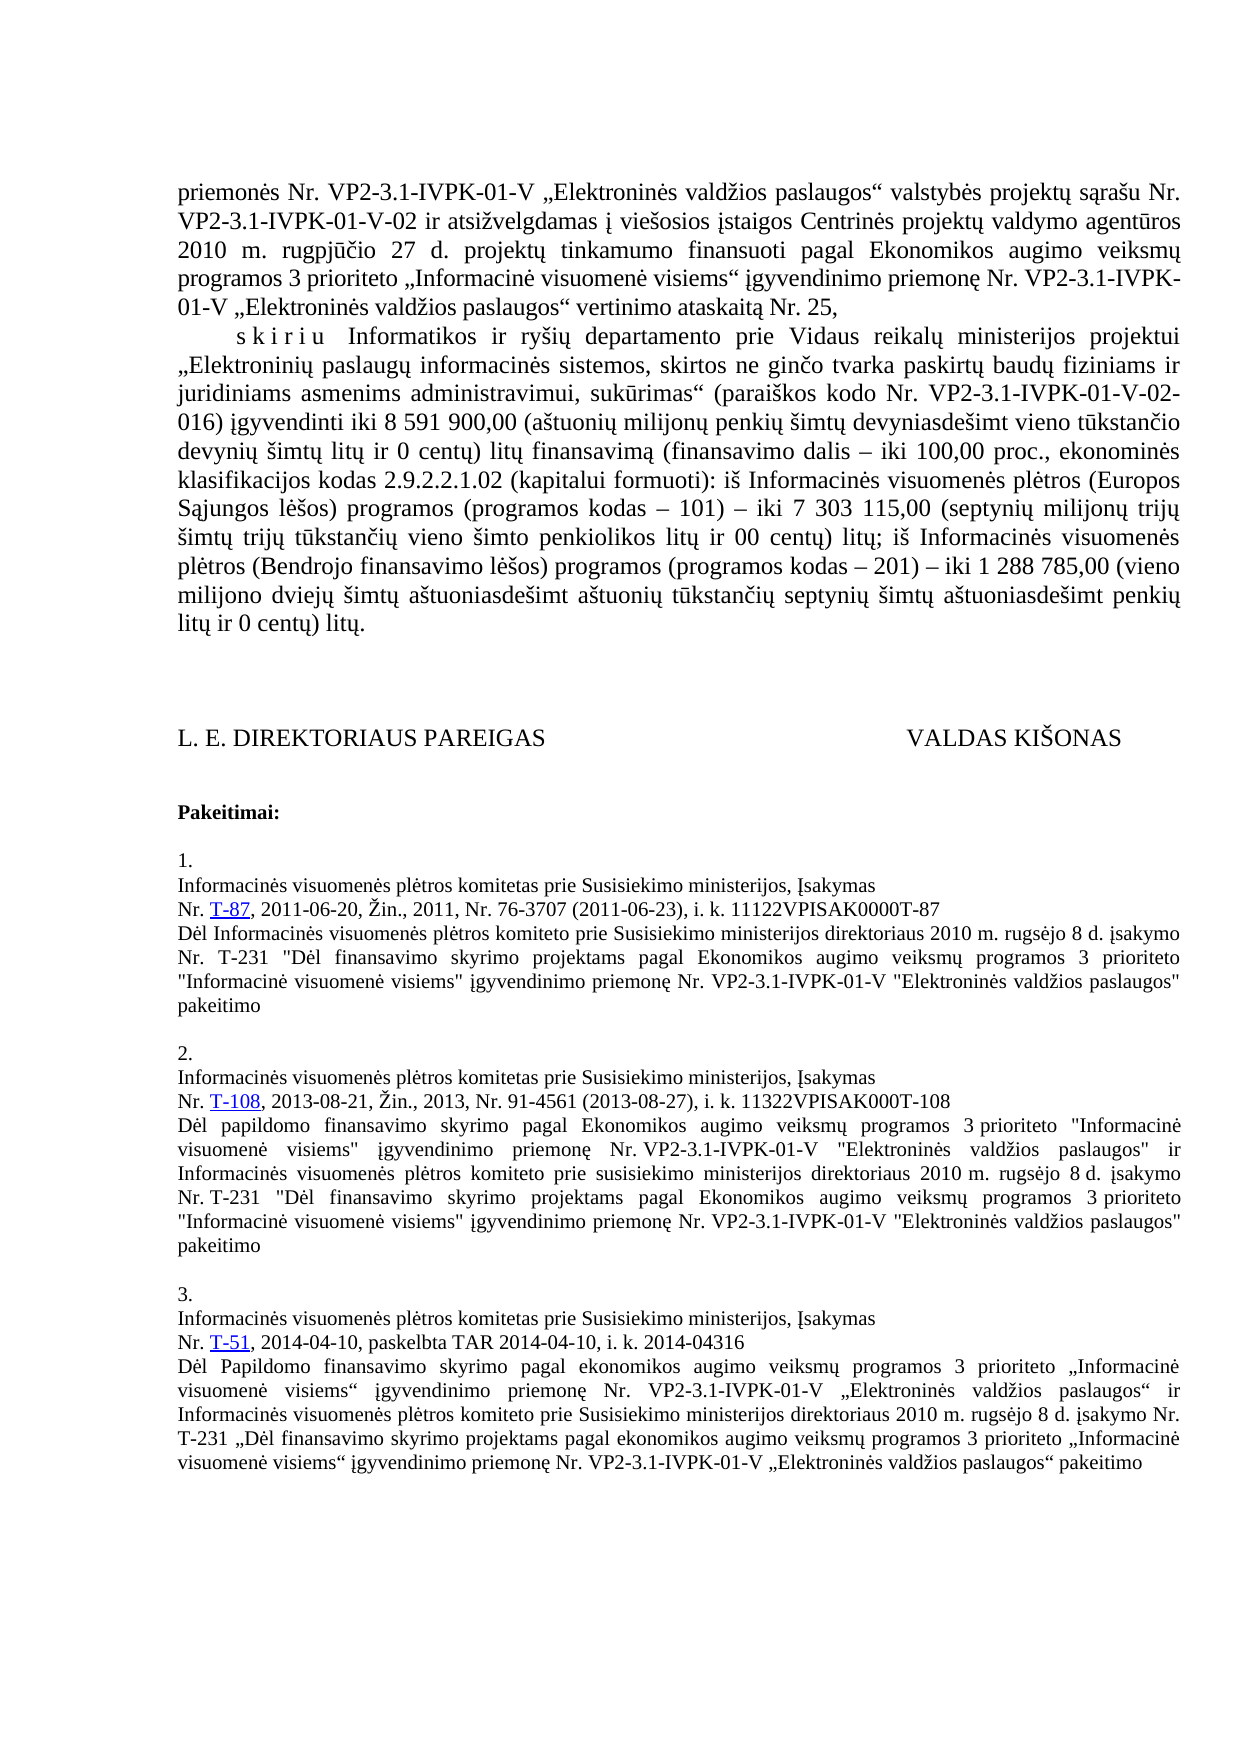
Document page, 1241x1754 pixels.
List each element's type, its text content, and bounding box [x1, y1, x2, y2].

text Dėl Papildomo finansavimo skyrimo pagal ekonomikos augimo veiksmų programos 3 prioriteto „Informacinė visuomenė visiems“ įgyvendinimo priemonę Nr. VP2-3.1-IVPK-01-V „Elektroninės valdžios paslaugos“ ir Informacinės visuomenės plėtros komiteto prie Susisiekimo ministerijos direktoriaus 2010 m. rugsėjo 8 d. įsakymo Nr. T-231 „Dėl finansavimo skyrimo projektams pagal ekonomikos augimo veiksmų programos 3 prioriteto „Informacinė visuomenė visiems“ įgyvendinimo priemonę Nr. VP2-3.1-IVPK-01-V „Elektroninės valdžios paslaugos“ pakeitimo [177, 1354, 1181, 1474]
text Informacinės visuomenės plėtros komitetas prie Susisiekimo ministerijos, Įsakymas [177, 1306, 1181, 1330]
text 3. [177, 1282, 1181, 1306]
text Informacinės visuomenės plėtros komitetas prie Susisiekimo ministerijos, Įsakymas [177, 872, 1181, 897]
text Nr. T-108, 2013-08-21, Žin., 2013, Nr. 91-4561 (2013-08-27), i. k. 11322VPISAK000T-108 [177, 1089, 1181, 1113]
text Dėl papildomo finansavimo skyrimo pagal Ekonomikos augimo veiksmų programos 3 prioriteto "Informacinė visuomenė visiems" įgyvendinimo priemonę Nr. VP2-3.1-IVPK-01-V "Elektroninės valdžios paslaugos" ir Informacinės visuomenės plėtros komiteto prie susisiekimo ministerijos direktoriaus 2010 m. rugsėjo 8 d. įsakymo Nr. T-231 "Dėl finansavimo skyrimo projektams pagal Ekonomikos augimo veiksmų programos 3 prioriteto "Informacinė visuomenė visiems" įgyvendinimo priemonę Nr. VP2-3.1-IVPK-01-V "Elektroninės valdžios paslaugos" pakeitimo [177, 1113, 1181, 1257]
text priemonės Nr. VP2-3.1-IVPK-01-V „Elektroninės valdžios paslaugos“ valstybės projektų sąrašu Nr. VP2-3.1-IVPK-01-V-02 ir atsižvelgdamas į viešosios įstaigos Centrinės projektų valdymo agentūros 2010 m. rugpjūčio 27 d. projektų tinkamumo finansuoti pagal Ekonomikos augimo veiksmų programos 3 prioriteto „Informacinė visuomenė visiems“ įgyvendinimo priemonę Nr. VP2-3.1-IVPK-01-V „Elektroninės valdžios paslaugos“ vertinimo ataskaitą Nr. 25, [177, 177, 1181, 321]
text Informacinės visuomenės plėtros komitetas prie Susisiekimo ministerijos, Įsakymas [177, 1065, 1181, 1089]
text 1. [177, 848, 1181, 872]
text Pakeitimai: [177, 800, 1181, 824]
text Dėl Informacinės visuomenės plėtros komiteto prie Susisiekimo ministerijos direktoriaus 2010 m. rugsėjo 8 d. įsakymo Nr. T-231 "Dėl finansavimo skyrimo projektams pagal Ekonomikos augimo veiksmų programos 3 prioriteto "Informacinė visuomenė visiems" įgyvendinimo priemonę Nr. VP2-3.1-IVPK-01-V "Elektroninės valdžios paslaugos" pakeitimo [177, 921, 1181, 1017]
text skiriu Informatikos ir ryšių departamento prie Vidaus reikalų ministerijos projektui „Elektroninių paslaugų informacinės sistemos, skirtos ne ginčo tvarka paskirtų baudų fiziniams ir juridiniams asmenims administravimui, sukūrimas“ (paraiškos kodo Nr. VP2-3.1-IVPK-01-V-02-016) įgyvendinti iki 8 591 900,00 (aštuonių milijonų penkių šimtų devyniasdešimt vieno tūkstančio devynių šimtų litų ir 0 centų) litų finansavimą (finansavimo dalis – iki 100,00 proc., ekonominės klasifikacijos kodas 2.9.2.2.1.02 (kapitalui formuoti): iš Informacinės visuomenės plėtros (Europos Sąjungos lėšos) programos (programos kodas – 101) – iki 7 303 115,00 (septynių milijonų trijų šimtų trijų tūkstančių vieno šimto penkiolikos litų ir 00 centų) litų; iš Informacinės visuomenės plėtros (Bendrojo finansavimo lėšos) programos (programos kodas – 201) – iki 1 288 785,00 (vieno milijono dviejų šimtų aštuoniasdešimt aštuonių tūkstančių septynių šimtų aštuoniasdešimt penkių litų ir 0 centų) litų. [177, 321, 1181, 637]
text Nr. T-87, 2011-06-20, Žin., 2011, Nr. 76-3707 (2011-06-23), i. k. 11122VPISAK0000T-87 [177, 897, 1181, 921]
text L. e. direktoriaus pareigas Valdas Kišonas [177, 723, 1181, 752]
text Nr. T-51, 2014-04-10, paskelbta TAR 2014-04-10, i. k. 2014-04316 [177, 1330, 1181, 1354]
text 2. [177, 1041, 1181, 1065]
